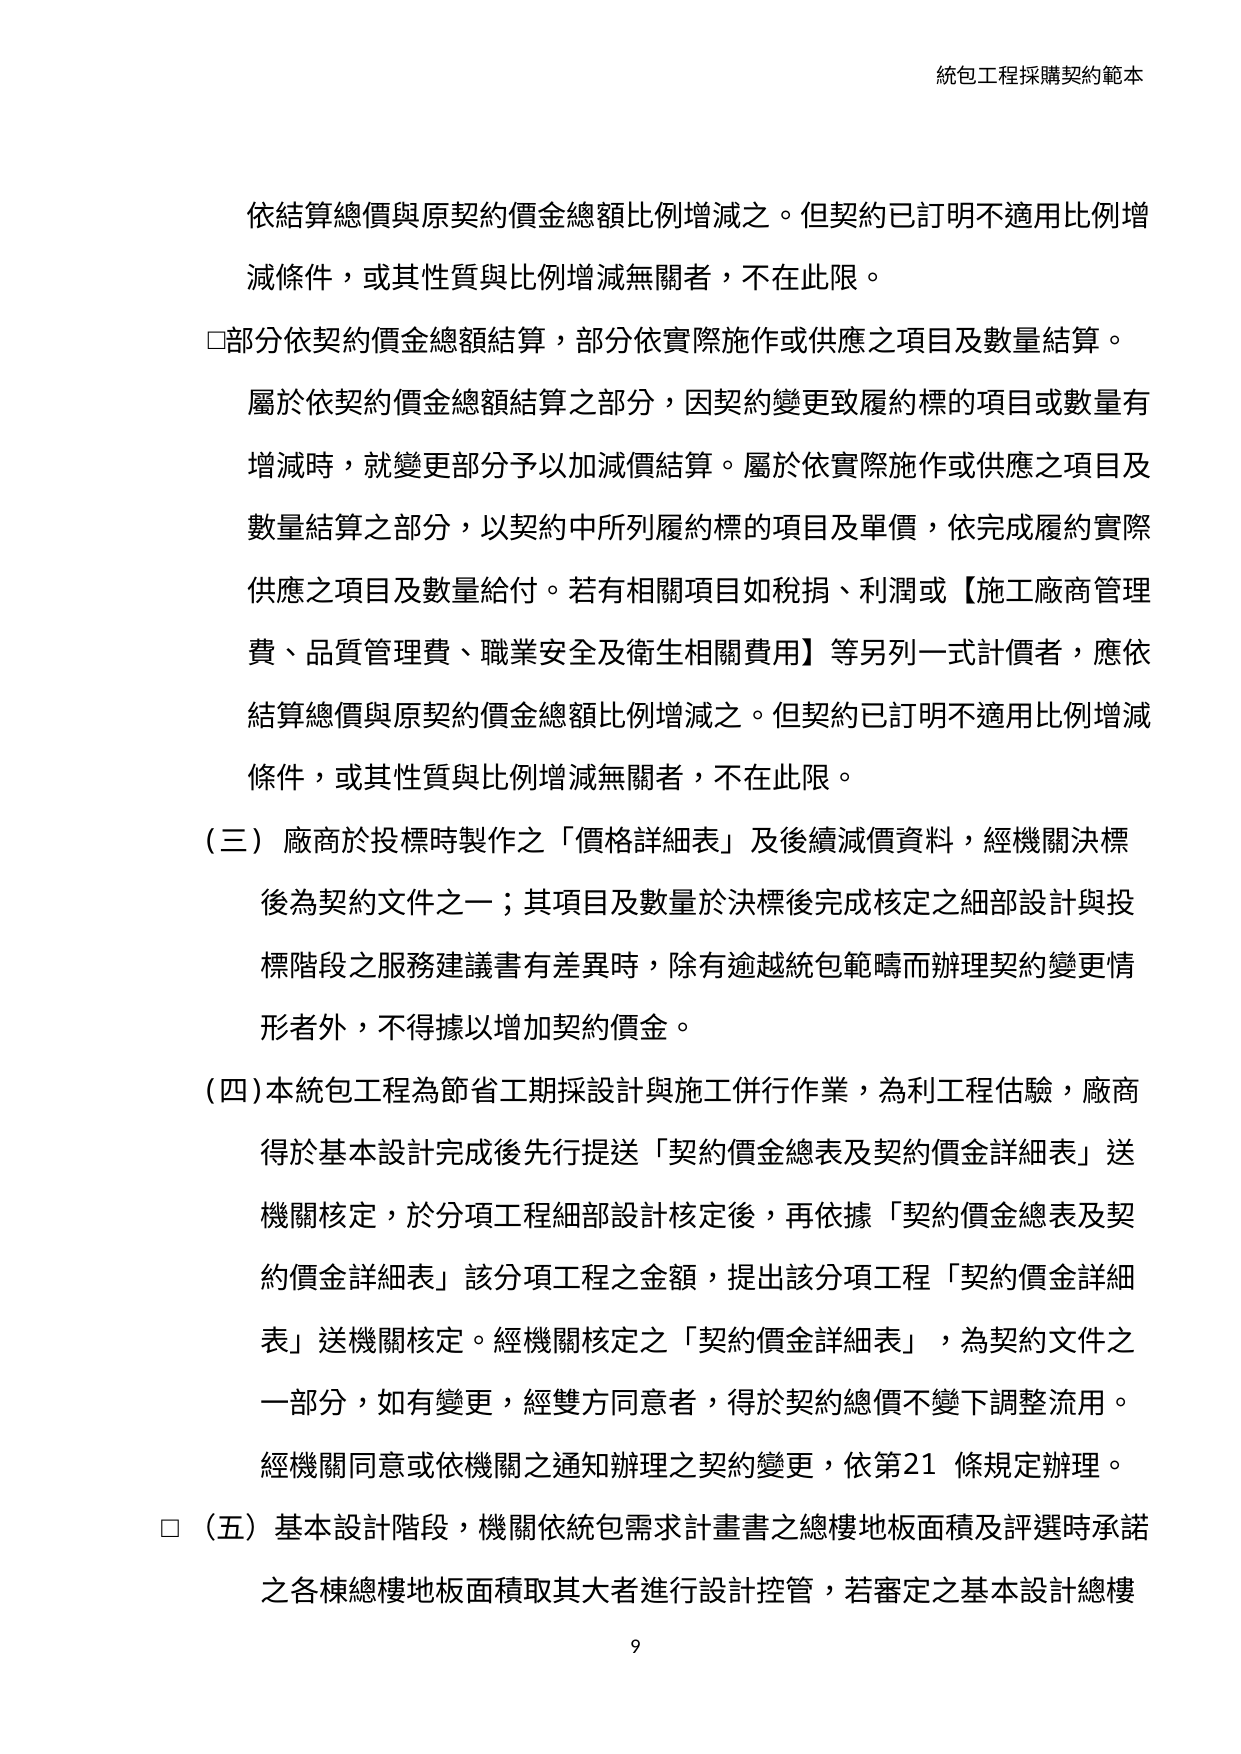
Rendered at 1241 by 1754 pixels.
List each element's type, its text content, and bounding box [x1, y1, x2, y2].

table_cell [154, 797, 196, 1047]
table_cell 依結算總價與原契約價金總額比例增減之。但契約已訂明不適用比例增減條件，或其性質與比例增減無關者，不在此限。 [196, 172, 1166, 297]
table_cell [154, 297, 196, 797]
table_cell □部分依契約價金總額結算，部分依實際施作或供應之項目及數量結算。屬於依契約價金總額結算之部分，因契約變更致履約標的項目或數量有增減時，就變更部分予以加減價結算。屬於依實際施作或供應之項目及數量結算之部分，以契約中所列履約標的項目及單價，依完成履約實際供應之項目及數量給付。若有相關項目如稅捐、利潤或【施工廠商管理費、品質管理費、職業安全及衛生相關費用】等另列一式計價者，應依結算總價與原契約價金總額比例增減之。但契約已訂明不適用比例增減條件，或其性質與比例增減無關者，不在此限。 [196, 297, 1166, 797]
table_cell (四)本統包工程為節省工期採設計與施工併行作業，為利工程估驗，廠商得於基本設計完成後先行提送「契約價金總表及契約價金詳細表」送機關核定，於分項工程細部設計核定後，再依據「契約價金總表及契約價金詳細表」該分項工程之金額，提出該分項工程「契約價金詳細表」送機關核定。經機關核定之「契約價金詳細表」，為契約文件之一部分，如有變更，經雙方同意者，得於契約總價不變下調整流用。經機關同意或依機關之通知辦理之契約變更，依第21 條規定辦理。 [196, 1047, 1166, 1484]
table_cell [154, 172, 196, 297]
table_cell □ [154, 1484, 196, 1609]
table_cell [154, 1047, 196, 1484]
table_cell (三) 廠商於投標時製作之「價格詳細表」及後續減價資料，經機關決標後為契約文件之一；其項目及數量於決標後完成核定之細部設計與投標階段之服務建議書有差異時，除有逾越統包範疇而辦理契約變更情形者外，不得據以增加契約價金。 [196, 797, 1166, 1047]
table_cell （五）基本設計階段，機關依統包需求計畫書之總樓地板面積及評選時承諾之各棟總樓地板面積取其大者進行設計控管，若審定之基本設計總樓地板面積少於前揭總樓地板面積時，所減少之面積，應依得標時各棟施工費【不含景觀植栽】之每平方公尺平均單價扣減之。廠商在總樓地板面積及各樓層高度不減少之前題下，依招標機關及洽辦機關需求調整建築物外觀、空間、設置樓層位置、機能分區、景觀植栽等，經招標機關審查及洽辦機關審定後完成定案程序，不視為變更設計，並應在契約價金總額內完成。 [196, 1484, 1166, 1609]
